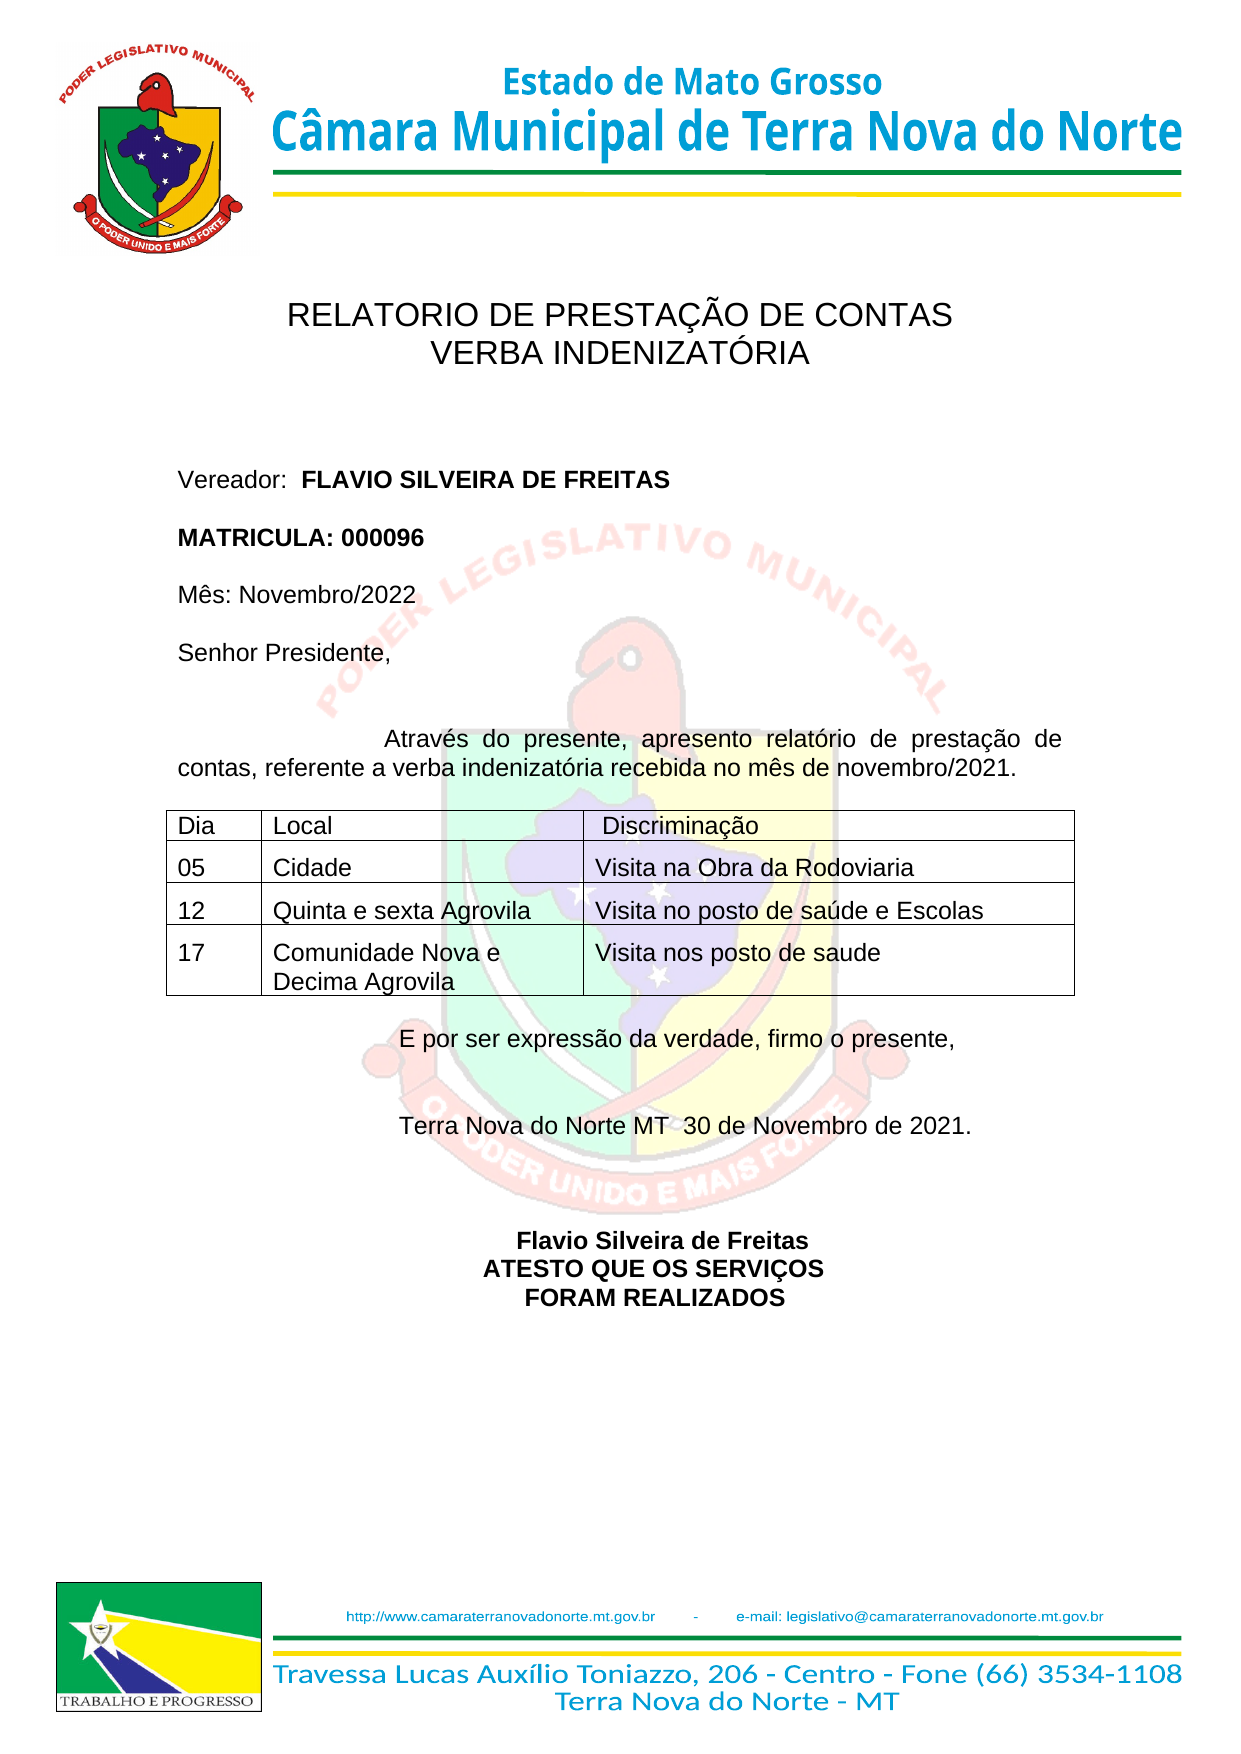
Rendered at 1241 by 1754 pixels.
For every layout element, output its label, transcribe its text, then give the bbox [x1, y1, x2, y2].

text Mês: Novembro/2022 [177, 580, 303, 609]
text ATESTO QUE OS SERVIÇOS [177, 1254, 1122, 1283]
text Terra Nova do Norte MT 30 de Novembro de 2021. [177, 1111, 303, 1139]
table_cell Comunidade Nova e Decima Agrovila [262, 925, 303, 995]
text Mês: Novembro/2022 [966, 580, 1063, 609]
table_cell Visita na Obra da Rodoviaria [966, 841, 1074, 882]
text E por ser expressão da verdade, firmo o presente, [177, 1024, 303, 1053]
text Flavio Silveira de Freitas [177, 1226, 1063, 1254]
text Vereador: FLAVIO SILVEIRA DE FREITAS [177, 465, 1063, 494]
table_header Discriminação [966, 811, 1074, 840]
table_cell Visita nos posto de saude [966, 925, 1074, 995]
text E por ser expressão da verdade, firmo o presente, [966, 1024, 1063, 1053]
table_cell Cidade [262, 841, 303, 882]
text Através do presente, apresento relatório de prestação de contas, referente a verba indenizatória recebida no mês de novembro/2021. [177, 724, 303, 781]
table_header Local [262, 811, 303, 840]
text VERBA INDENIZATÓRIA [177, 333, 1063, 371]
text Senhor Presidente, [966, 637, 1063, 666]
text MATRICULA: 000096 [177, 522, 303, 551]
text MATRICULA: 000096 [966, 522, 1063, 551]
text RELATORIO DE PRESTAÇÃO DE CONTAS [177, 294, 1063, 333]
picture [860, 1611, 868, 1623]
text Senhor Presidente, [177, 637, 303, 666]
table_cell Quinta e sexta Agrovila [262, 883, 303, 924]
table_cell 05 [167, 841, 261, 882]
table_cell 17 [167, 925, 261, 995]
picture [55, 42, 260, 256]
table_header Dia [167, 811, 261, 840]
picture [57, 1583, 261, 1711]
text Terra Nova do Norte MT 30 de Novembro de 2021. [966, 1111, 1063, 1139]
text FORAM REALIZADOS [177, 1283, 1122, 1312]
table_cell 12 [167, 883, 261, 924]
table_cell Visita no posto de saúde e Escolas [966, 883, 1074, 924]
text Através do presente, apresento relatório de prestação de contas, referente a verba indenizatória recebida no mês de novembro/2021. [966, 724, 1063, 781]
